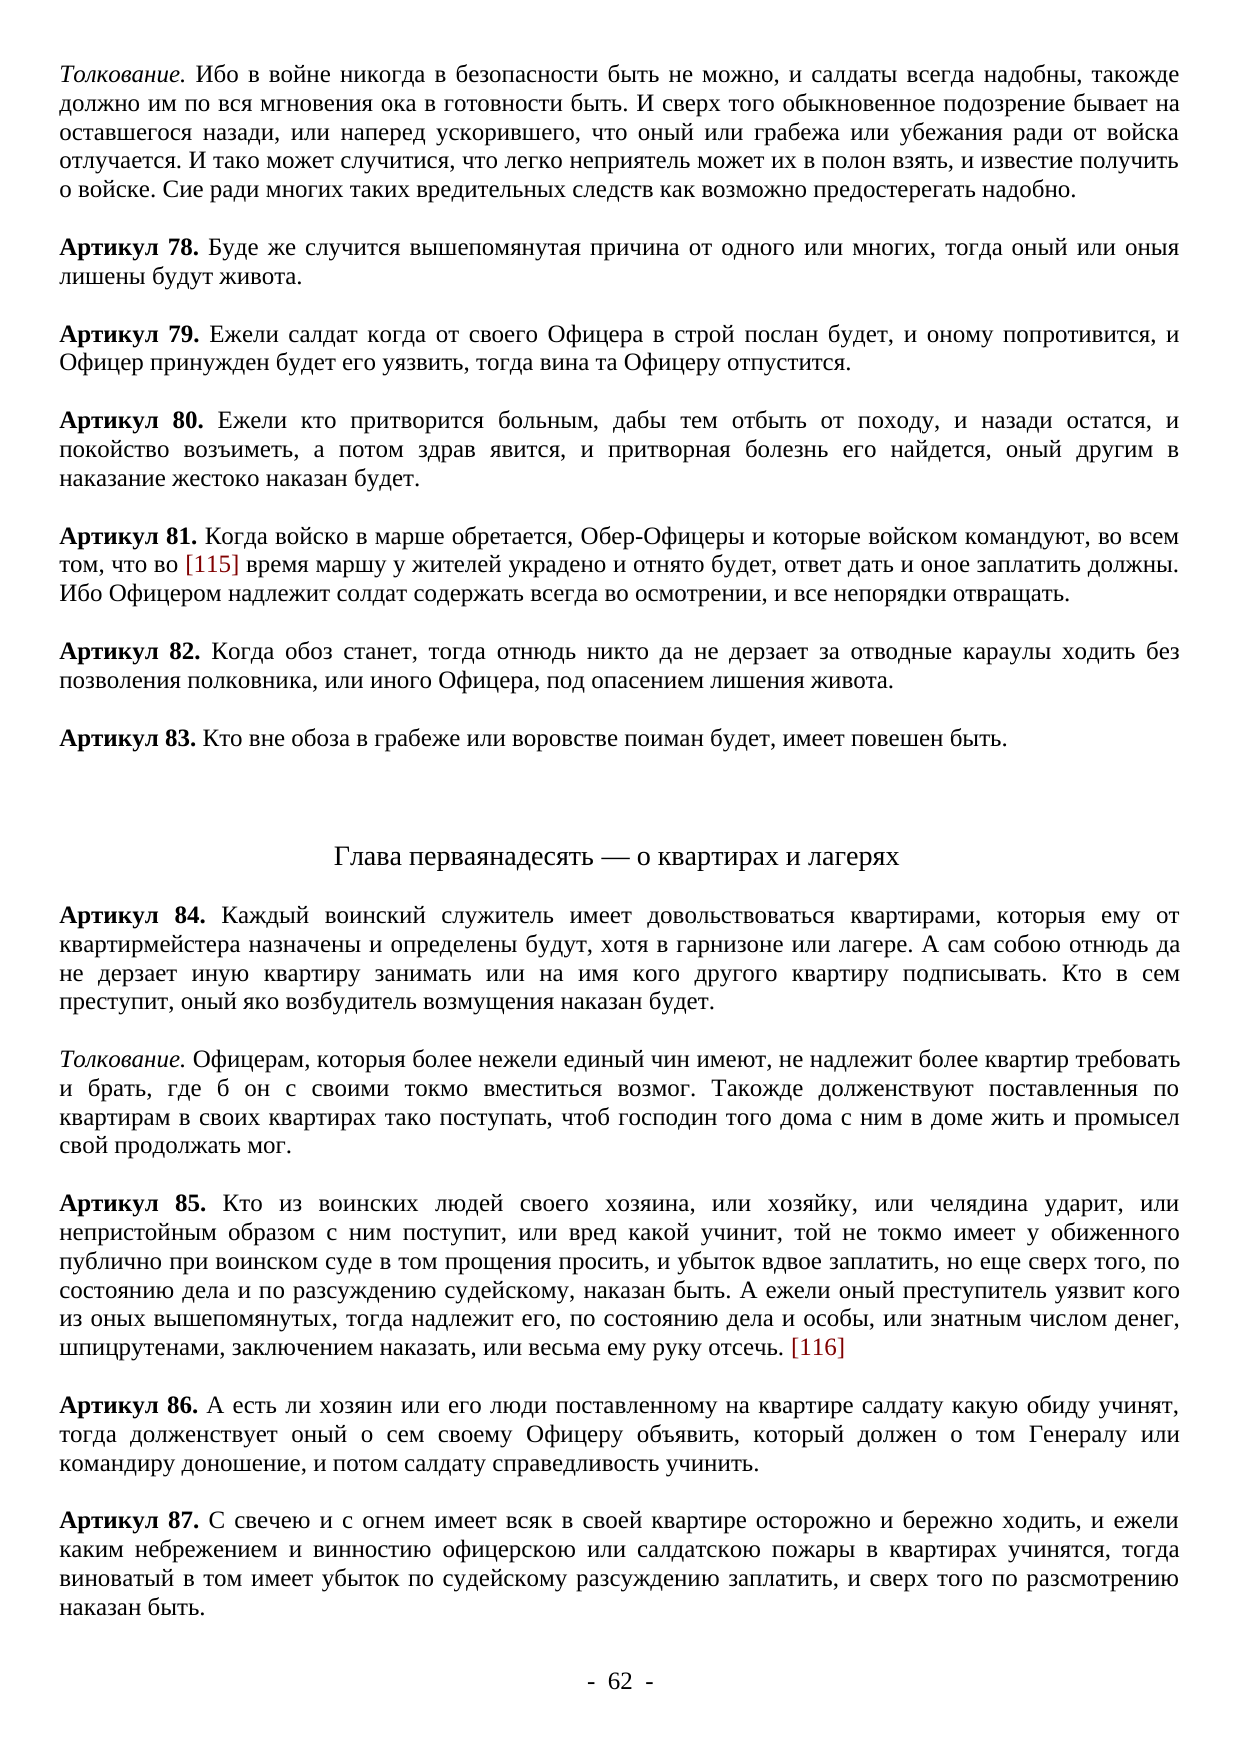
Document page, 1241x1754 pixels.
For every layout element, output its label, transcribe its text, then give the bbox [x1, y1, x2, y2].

text Артикул 83. Кто вне обоза в грабеже или воровстве поиман будет, имеет повешен быть. [59, 723, 1181, 752]
text Толкование. Ибо в войне никогда в безопасности быть не можно, и салдаты всегда надобны, такожде должно им по вся мгновения ока в готовности быть. И сверх того обыкновенное подозрение бывает на оставшегося назади, или наперед ускорившего, что оный или грабежа или убежания ради от войска отлучается. И тако может случитися, что легко неприятель может их в полон взять, и известие получить о войске. Сие ради многих таких вредительных следств как возможно предостерегать надобно. [59, 59, 1181, 203]
text Артикул 80. Ежели кто притворится больным, дабы тем отбыть от походу, и назади остатся, и покойство возъиметь, а потом здрав явится, и притворная болезнь его найдется, оный другим в наказание жестоко наказан будет. [59, 405, 1181, 492]
text Артикул 87. С свечею и с огнем имеет всяк в своей квартире осторожно и бережно ходить, и ежели каким небрежением и винностию офицерскою или салдатскою пожары в квартирах учинятся, тогда виноватый в том имеет убыток по судейскому разсуждению заплатить, и сверх того по разсмотрению наказан быть. [59, 1506, 1181, 1621]
text Артикул 86. А есть ли хозяин или его люди поставленному на квартире салдату какую обиду учинят, тогда долженствует оный о сем своему Офицеру объявить, который должен о том Генералу или командиру доношение, и потом салдату справедливость учинить. [59, 1390, 1181, 1476]
text Толкование. Офицерам, которыя более нежели единый чин имеют, не надлежит более квартир требовать и брать, где б он с своими токмо вместиться возмог. Такожде долженствуют поставленныя по квартирам в своих квартирах тако поступать, чтоб господин того дома с ним в доме жить и промысел свой продолжать мог. [59, 1044, 1181, 1159]
text Артикул 84. Каждый воинский служитель имеет довольствоваться квартирами, которыя ему от квартирмейстера назначены и определены будут, хотя в гарнизоне или лагере. А сам собою отнюдь да не дерзает иную квартиру занимать или на имя кого другого квартиру подписывать. Кто в сем преступит, оный яко возбудитель возмущения наказан будет. [59, 900, 1181, 1015]
text Артикул 78. Буде же случится вышепомянутая причина от одного или многих, тогда оный или оныя лишены будут живота. [59, 232, 1181, 289]
text Артикул 85. Кто из воинских людей своего хозяина, или хозяйку, или челядина ударит, или непристойным образом с ним поступит, или вред какой учинит, той не токмо имеет у обиженного публично при воинском суде в том прощения просить, и убыток вдвое заплатить, но еще сверх того, по состоянию дела и по разсуждению судейскому, наказан быть. А ежели оный преступитель уязвит кого из оных вышепомянутых, тогда надлежит его, по состоянию дела и особы, или знатным числом денег, шпицрутенами, заключением наказать, или весьма ему руку отсечь. [116] [59, 1188, 1181, 1361]
text Артикул 82. Когда обоз станет, тогда отнюдь никто да не дерзает за отводные караулы ходить без позволения полковника, или иного Офицера, под опасением лишения живота. [59, 636, 1181, 694]
text Артикул 81. Когда войско в марше обретается, Обер-Офицеры и которые войском командуют, во всем том, что во [115] время маршу у жителей украдено и отнято будет, ответ дать и оное заплатить должны. Ибо Офицером надлежит солдат содержать всегда во осмотрении, и все непорядки отвращать. [59, 521, 1181, 607]
text Артикул 79. Ежели салдат когда от своего Офицера в строй послан будет, и оному попротивится, и Офицер принужден будет его уязвить, тогда вина та Офицеру отпустится. [59, 319, 1181, 376]
text Глава перваянадесять — о квартирах и лагерях [59, 839, 1181, 871]
